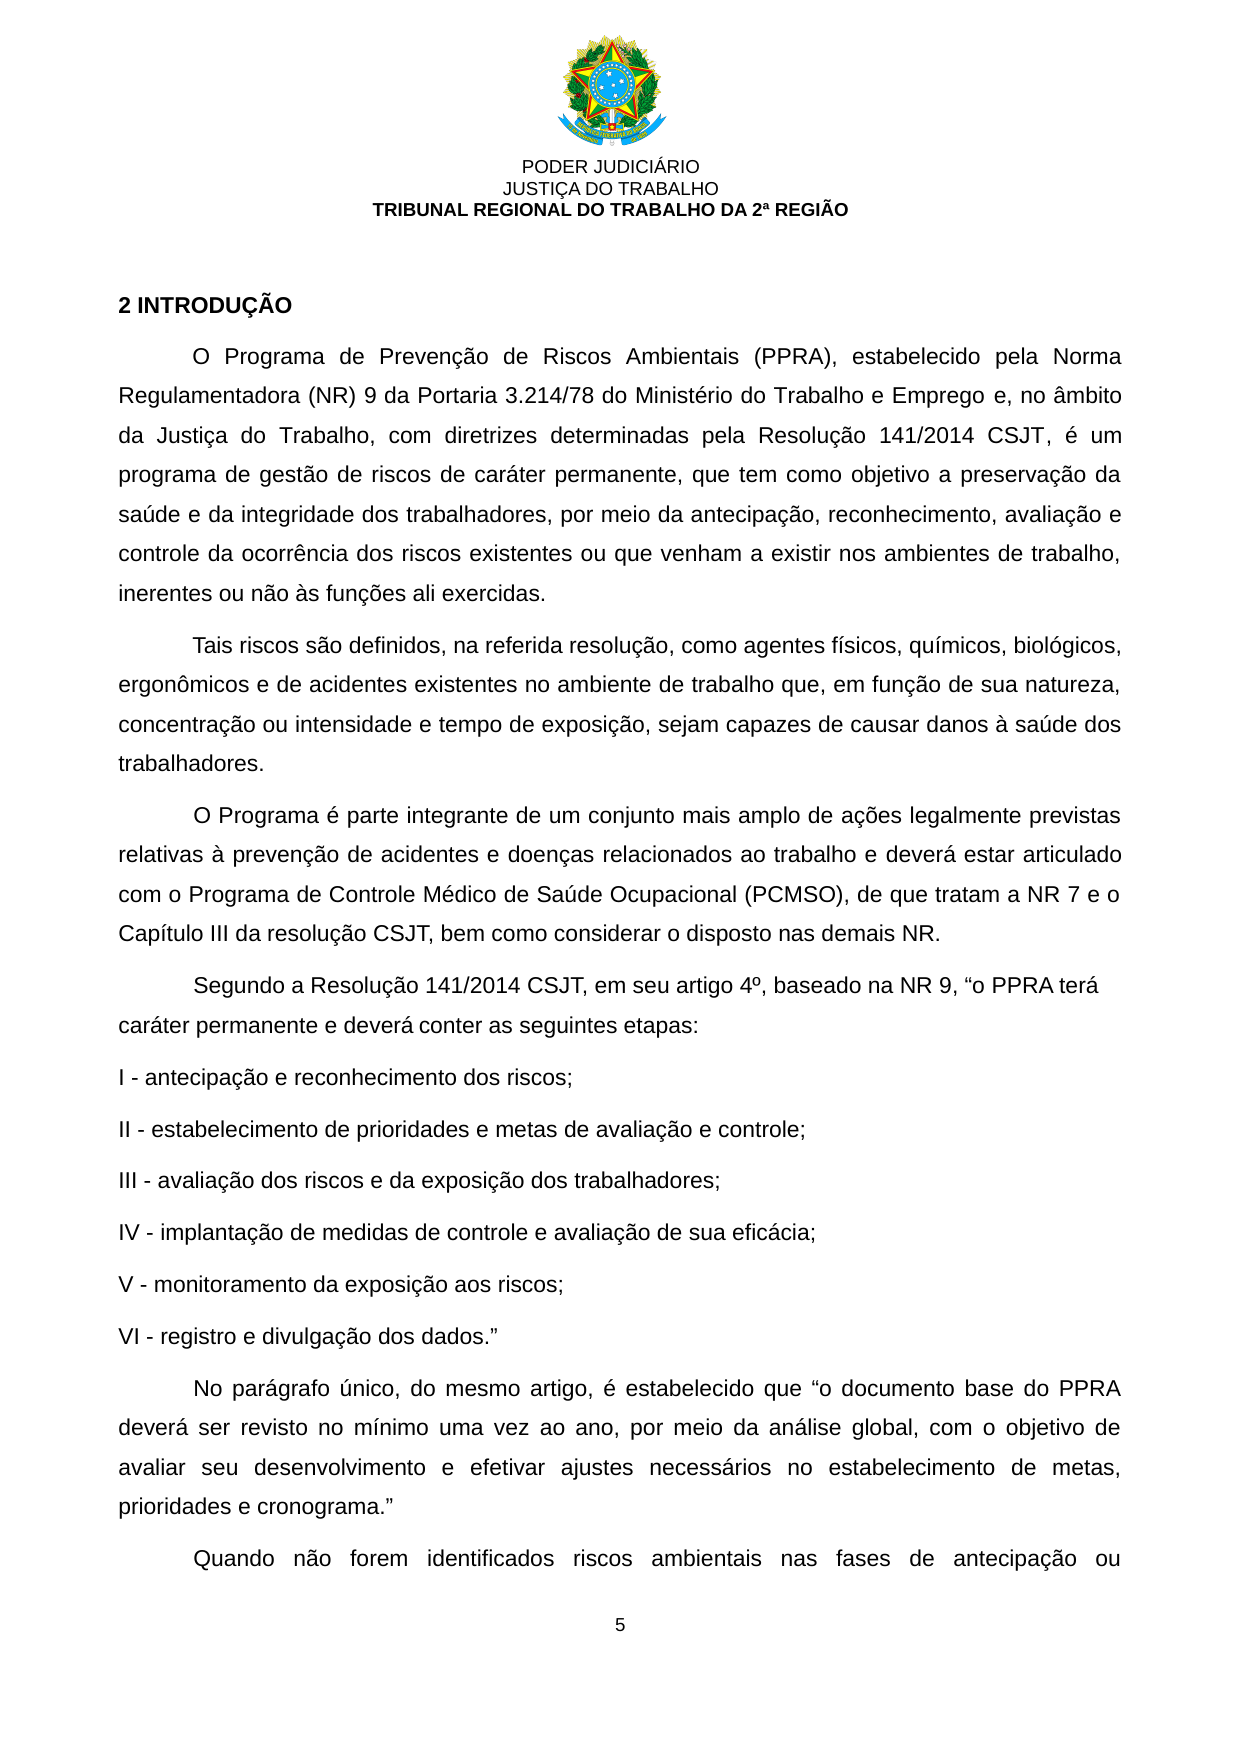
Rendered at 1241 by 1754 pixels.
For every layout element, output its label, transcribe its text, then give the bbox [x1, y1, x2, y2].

text III - avaliação dos riscos e da exposição dos trabalhadores; [118, 1167, 1122, 1194]
text II - estabelecimento de prioridades e metas de avaliação e controle; [118, 1116, 1122, 1142]
text No parágrafo único, do mesmo artigo, é estabelecido que “o documento base do PPRA deverá ser revisto no mínimo uma vez ao ano, por meio da análise global, com o objetivo de avaliar seu desenvolvimento e efetivar ajustes necessários no estabelecimento de metas, prioridades e cronograma.” [118, 1375, 1122, 1520]
subtitle 2 INTRODUÇÃO [118, 292, 1122, 318]
text Segundo a Resolução 141/2014 CSJT, em seu artigo 4º, baseado na NR 9, “o PPRA terá caráter permanente e deverá conter as seguintes etapas: [118, 972, 1122, 1038]
text VI - registro e divulgação dos dados.” [118, 1323, 1122, 1349]
text Tais riscos são definidos, na referida resolução, como agentes físicos, químicos, biológicos, ergonômicos e de acidentes existentes no ambiente de trabalho que, em função de sua natureza, concentração ou intensidade e tempo de exposição, sejam capazes de causar danos à saúde dos trabalhadores. [118, 632, 1122, 776]
text O Programa de Prevenção de Riscos Ambientais (PPRA), estabelecido pela Norma Regulamentadora (NR) 9 da Portaria 3.214/78 do Ministério do Trabalho e Emprego e, no âmbito da Justiça do Trabalho, com diretrizes determinadas pela Resolução 141/2014 CSJT, é um programa de gestão de riscos de caráter permanente, que tem como objetivo a preservação da saúde e da integridade dos trabalhadores, por meio da antecipação, reconhecimento, avaliação e controle da ocorrência dos riscos existentes ou que venham a existir nos ambientes de trabalho, inerentes ou não às funções ali exercidas. [118, 343, 1122, 606]
text I - antecipação e reconhecimento dos riscos; [118, 1064, 1122, 1090]
text Quando não forem identificados riscos ambientais nas fases de antecipação ou [118, 1545, 1122, 1572]
text IV - implantação de medidas de controle e avaliação de sua eficácia; [118, 1219, 1122, 1246]
text V - monitoramento da exposição aos riscos; [118, 1271, 1122, 1297]
text O Programa é parte integrante de um conjunto mais amplo de ações legalmente previstas relativas à prevenção de acidentes e doenças relacionados ao trabalho e deverá estar articulado com o Programa de Controle Médico de Saúde Ocupacional (PCMSO), de que tratam a NR 7 e o Capítulo III da resolução CSJT, bem como considerar o disposto nas demais NR. [118, 802, 1122, 947]
